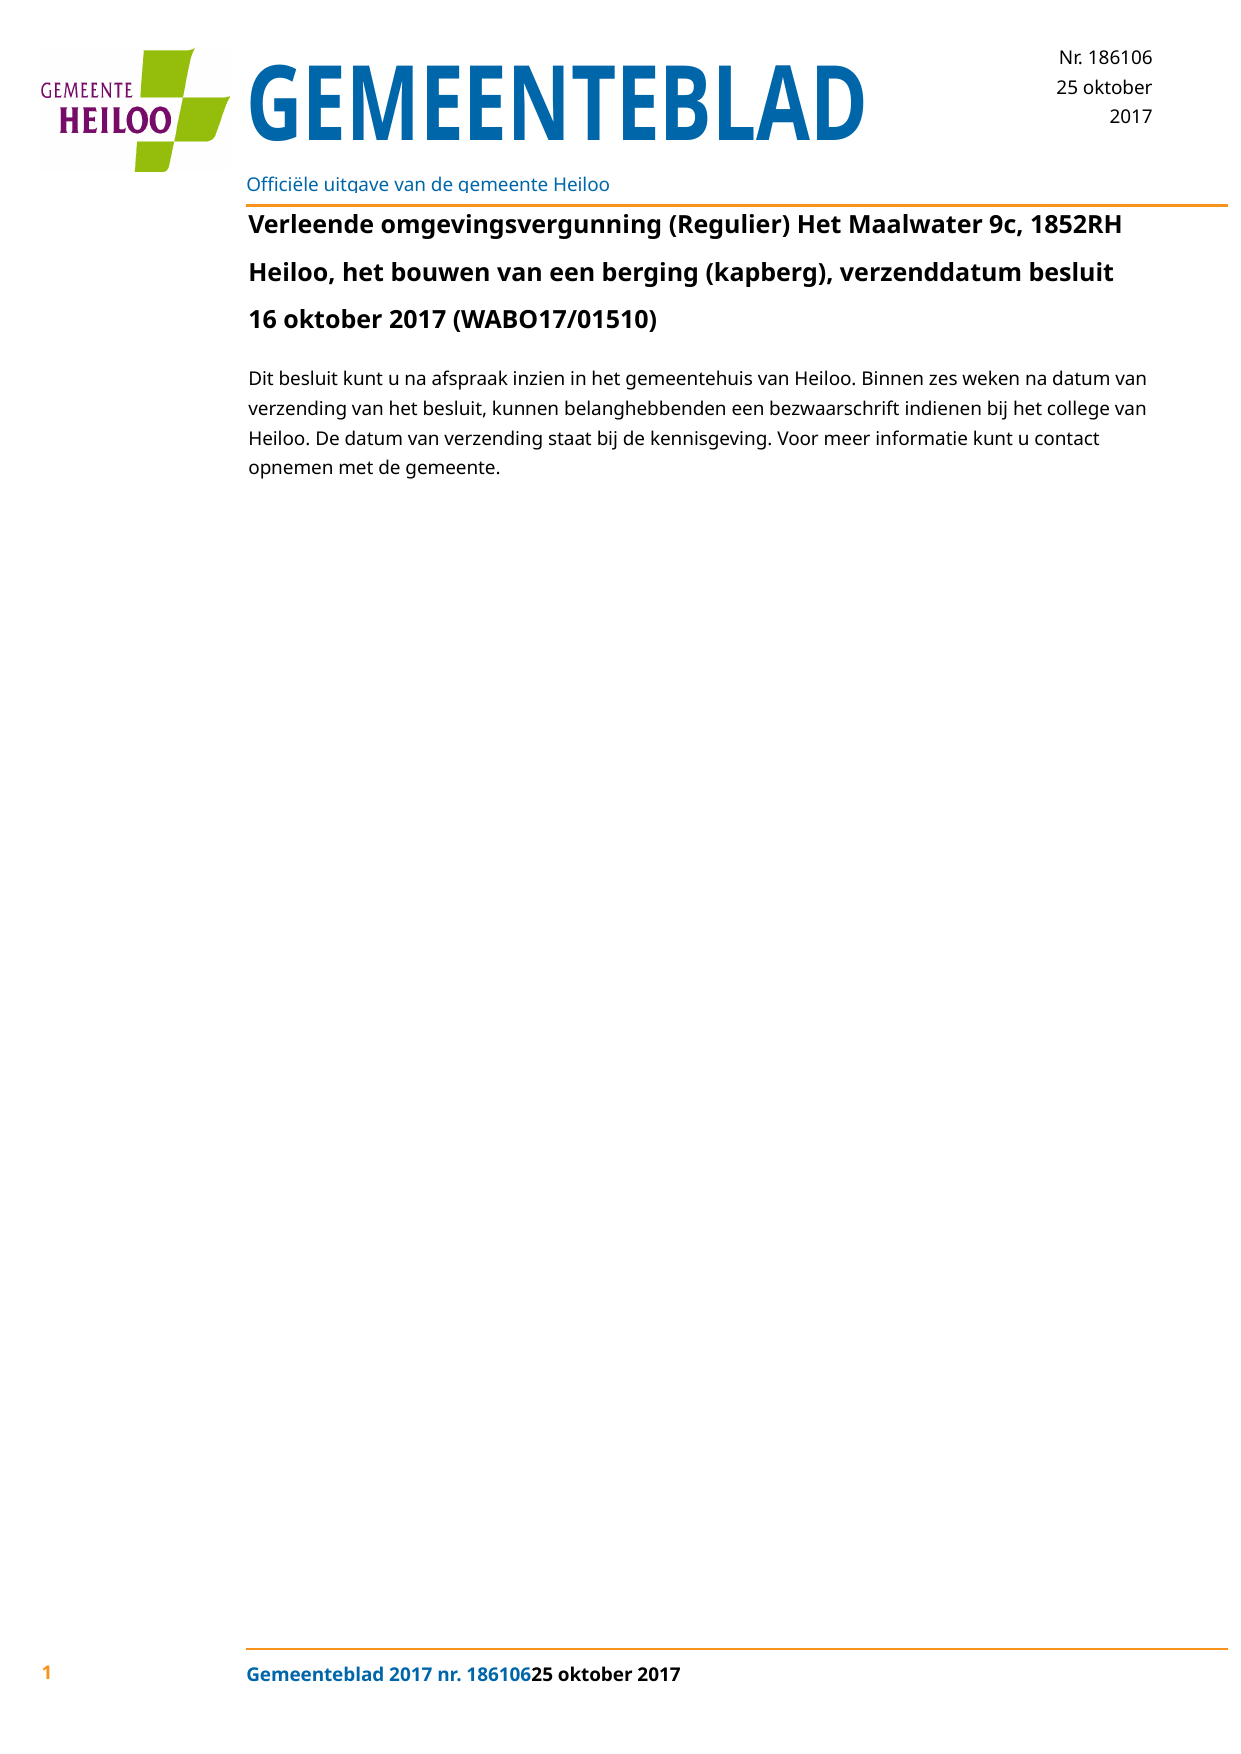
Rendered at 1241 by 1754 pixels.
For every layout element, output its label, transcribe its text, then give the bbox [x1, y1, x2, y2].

text Verleende omgevingsvergunning (Regulier) Het Maalwater 9c, 1852RH Heiloo, het bouwen van een berging (kapberg), verzenddatum besluit 16 oktober 2017 (WABO17/01510) [248, 207, 1152, 336]
text Dit besluit kunt u na afspraak inzien in het gemeentehuis van Heiloo. Binnen zes weken na datum van verzending van het besluit, kunnen belanghebbenden een bezwaarschrift indienen bij het college van Heiloo. De datum van verzending staat bij de kennisgeving. Voor meer informatie kunt u contact opnemen met de gemeente. [248, 366, 1152, 480]
picture [41, 47, 231, 172]
